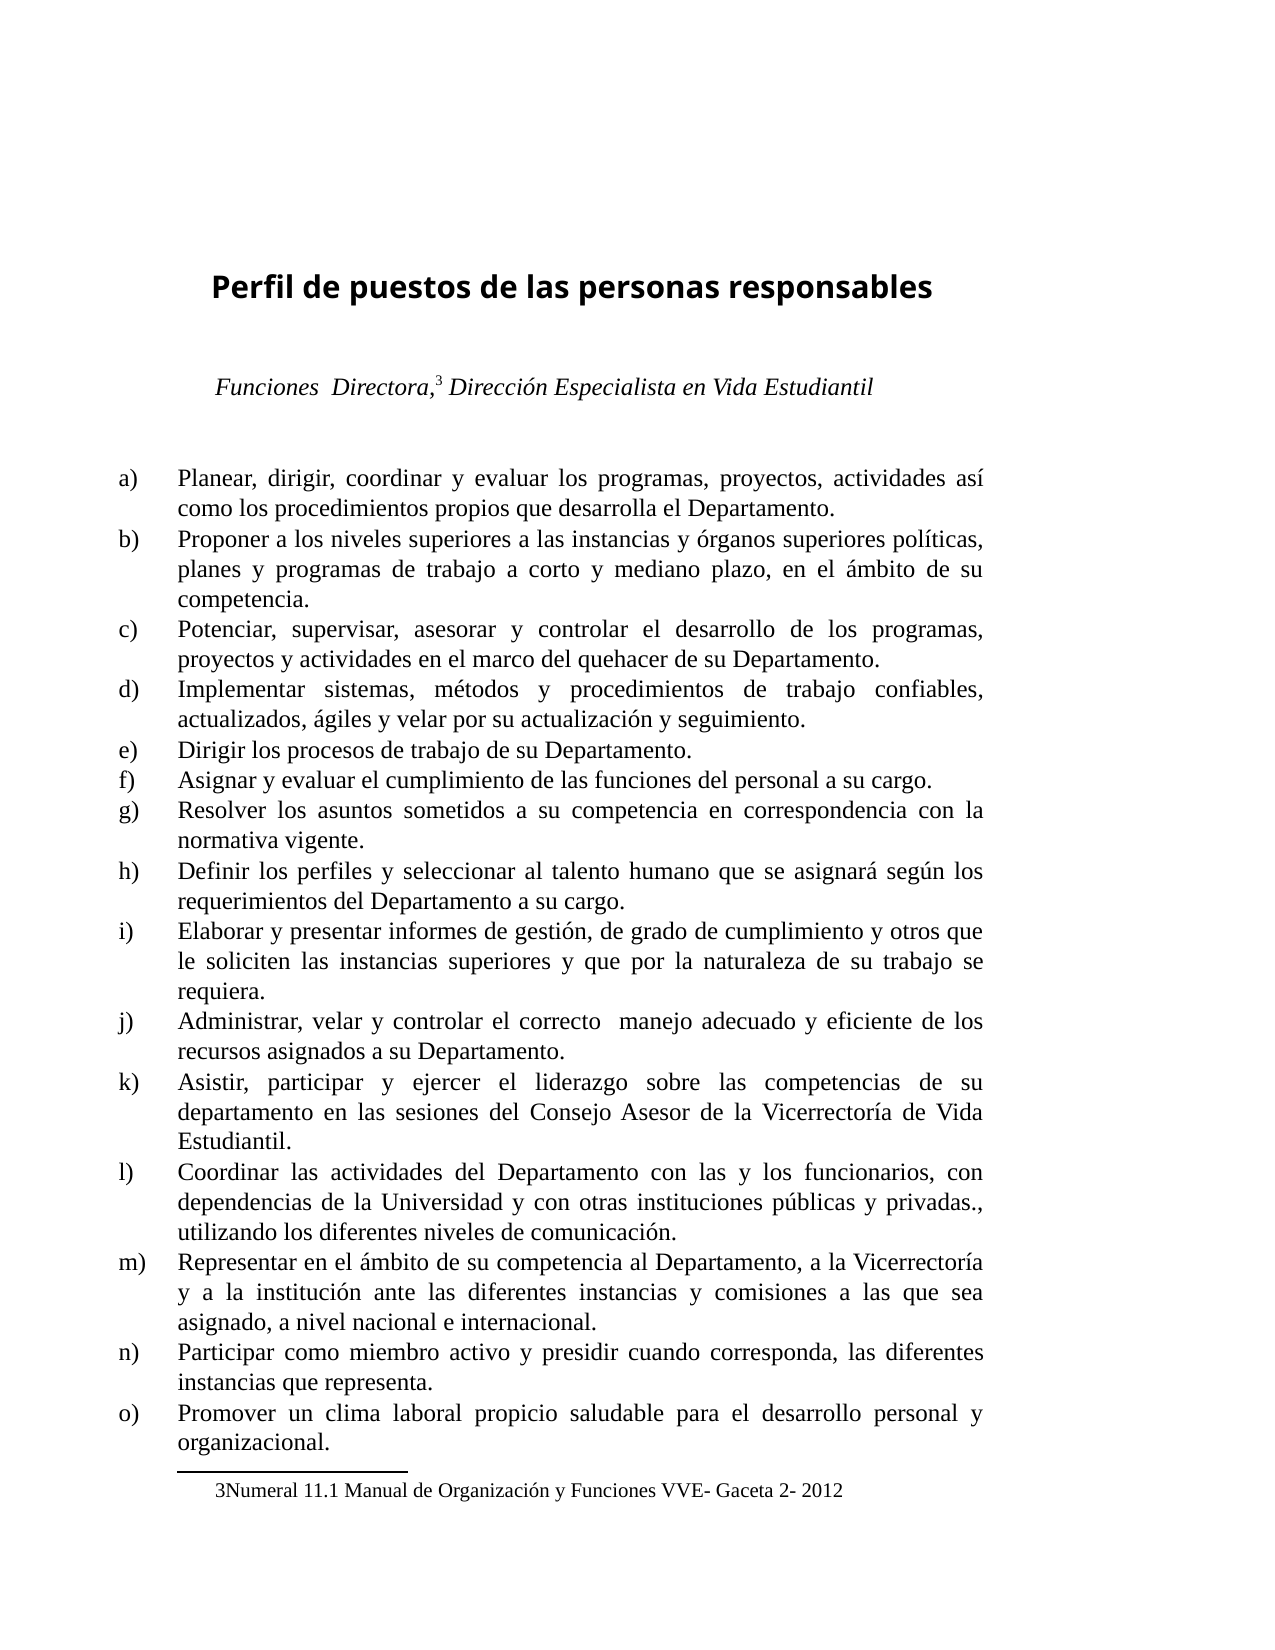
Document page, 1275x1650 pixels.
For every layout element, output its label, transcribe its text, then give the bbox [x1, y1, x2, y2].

list Participar como miembro activo y presidir cuando corresponda, las diferentes instancias que representa. [118, 1337, 984, 1396]
list Planear, dirigir, coordinar y evaluar los programas, proyectos, actividades así como los procedimientos propios que desarrolla el Departamento. [118, 463, 984, 522]
list Elaborar y presentar informes de gestión, de grado de cumplimiento y otros que le soliciten las instancias superiores y que por la naturaleza de su trabajo se requiera. [118, 916, 984, 1005]
list Coordinar las actividades del Departamento con las y los funcionarios, con dependencias de la Universidad y con otras instituciones públicas y privadas., utilizando los diferentes niveles de comunicación. [118, 1157, 984, 1245]
subtitle Perfil de puestos de las personas responsables [211, 265, 1098, 307]
list Potenciar, supervisar, asesorar y controlar el desarrollo de los programas, proyectos y actividades en el marco del quehacer de su Departamento. [118, 614, 984, 673]
list Administrar, velar y controlar el correcto manejo adecuado y eficiente de los recursos asignados a su Departamento. [118, 1006, 984, 1065]
list Definir los perfiles y seleccionar al talento humano que se asignará según los requerimientos del Departamento a su cargo. [118, 856, 984, 914]
list Dirigir los procesos de trabajo de su Departamento. [118, 735, 984, 763]
text Numeral 11.1 Manual de Organización y Funciones VVE- Gaceta 2- 2012 [215, 1478, 1098, 1502]
list Proponer a los niveles superiores a las instancias y órganos superiores políticas, planes y programas de trabajo a corto y mediano plazo, en el ámbito de su competencia. [118, 524, 984, 612]
text Funciones Directora, Dirección Especialista en Vida Estudiantil [215, 372, 985, 401]
list Implementar sistemas, métodos y procedimientos de trabajo confiables, actualizados, ágiles y velar por su actualización y seguimiento. [118, 674, 984, 733]
list Resolver los asuntos sometidos a su competencia en correspondencia con la normativa vigente. [118, 796, 984, 854]
list Asignar y evaluar el cumplimiento de las funciones del personal a su cargo. [118, 765, 984, 794]
list Asistir, participar y ejercer el liderazgo sobre las competencias de su departamento en las sesiones del Consejo Asesor de la Vicerrectoría de Vida Estudiantil. [118, 1067, 984, 1155]
list Promover un clima laboral propicio saludable para el desarrollo personal y organizacional. [118, 1398, 984, 1456]
list Representar en el ámbito de su competencia al Departamento, a la Vicerrectoría y a la institución ante las diferentes instancias y comisiones a las que sea asignado, a nivel nacional e internacional. [118, 1247, 984, 1336]
